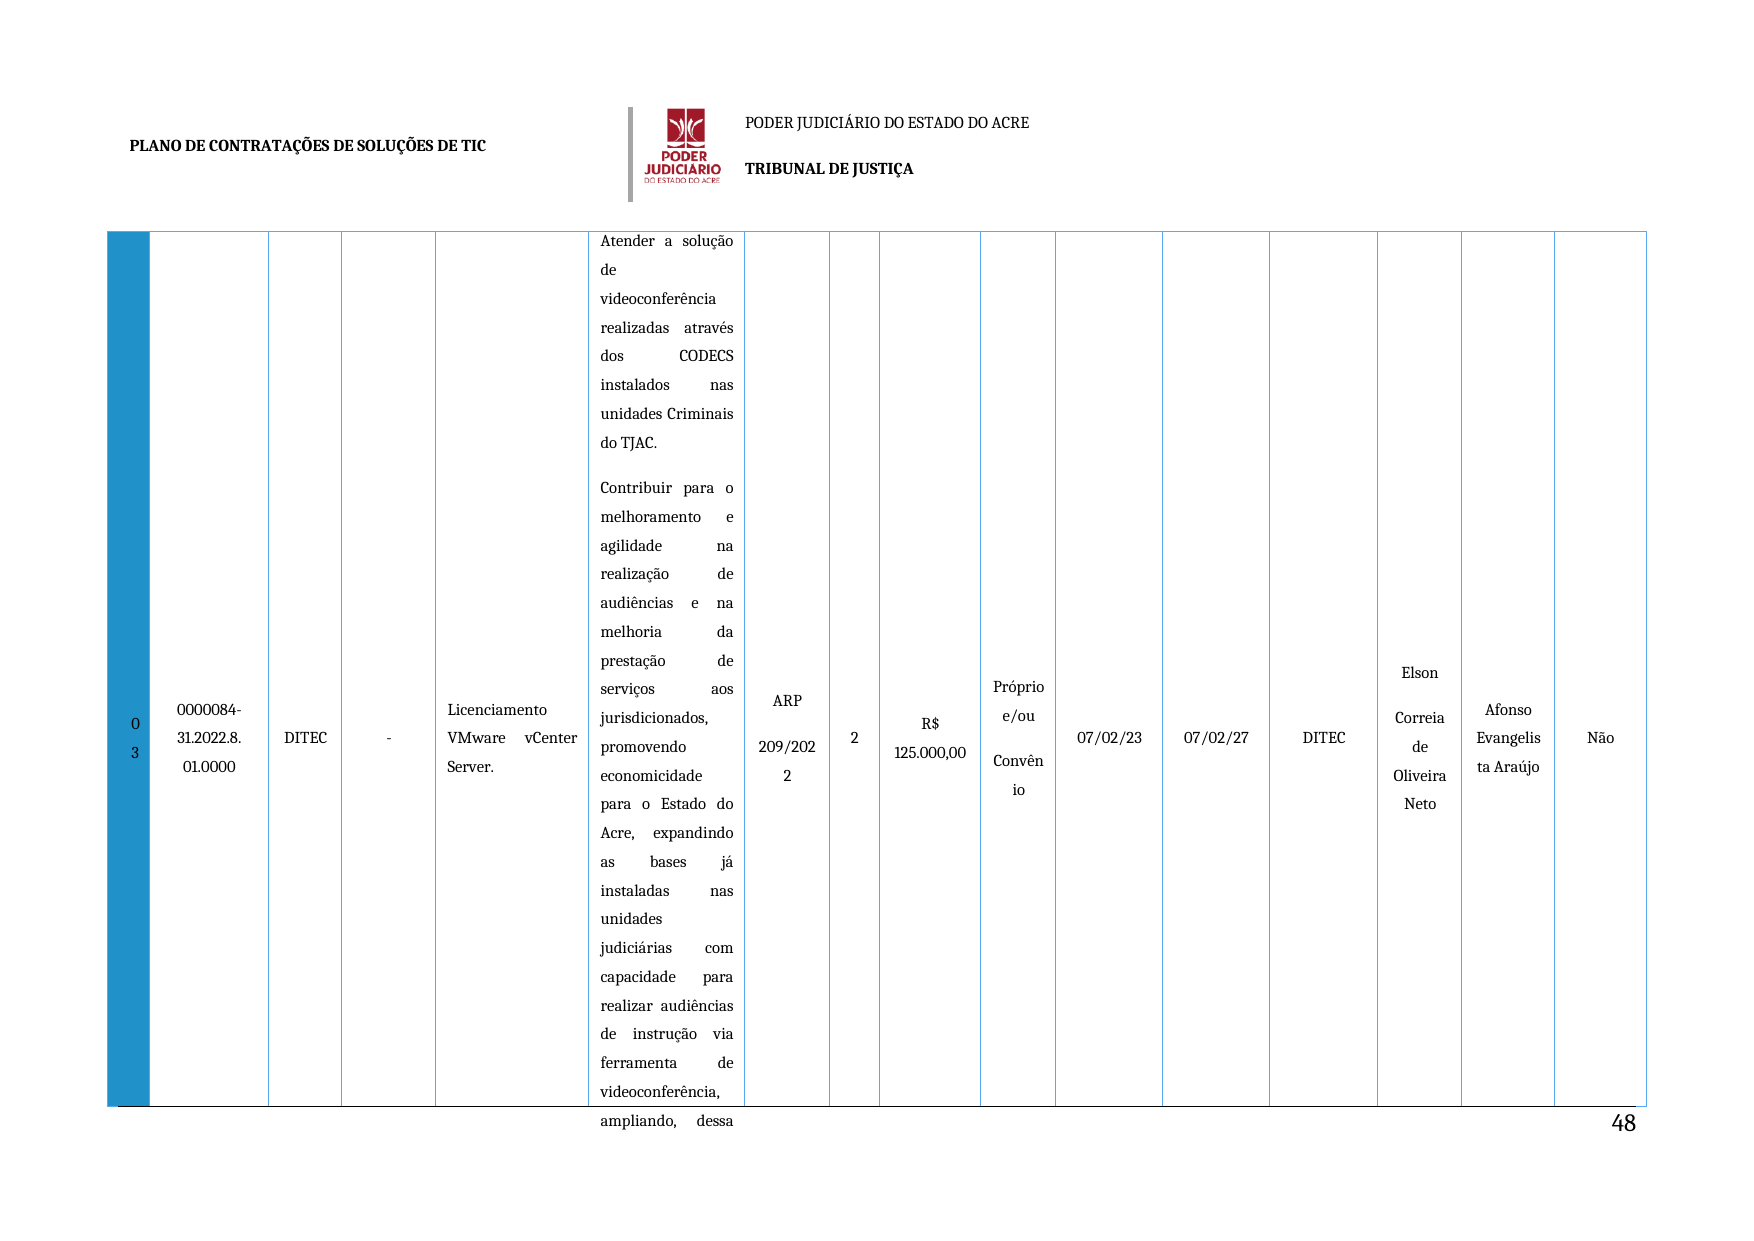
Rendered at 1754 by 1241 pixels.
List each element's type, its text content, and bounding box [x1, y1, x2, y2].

table_cell 0000084-31.2022.8.01.0000 [150, 232, 268, 1106]
table_cell 2 [830, 232, 879, 1106]
table_cell 07/02/27 [1163, 232, 1269, 1106]
table_cell DITEC [269, 232, 341, 1106]
table_cell Atender a solução de videoconferência realizadas através dos CODECS instalados nas unidades Criminais do TJAC. Contribuir para o melhoramento e agilidade na realização de audiências e na melhoria da prestação de serviços aos jurisdicionados, promovendo economicidade para o Estado do Acre, expandindo as bases já instaladas nas unidades judiciárias com capacidade para realizar audiências de instrução via ferramenta de videoconferência, ampliando, dessa forma, a segurança dos magistrados e sociedade como um todo. [589, 232, 744, 1106]
table_cell R$ 125.000,00 [880, 232, 980, 1106]
table_cell Licenciamento VMware vCenter Server. [436, 232, 588, 1106]
table_cell ARP 209/2022 [745, 232, 829, 1106]
table_cell DITEC [1270, 232, 1377, 1106]
table_cell - [342, 232, 435, 1106]
table_cell Não [1555, 232, 1646, 1106]
table_cell Elson Correia de Oliveira Neto [1378, 232, 1461, 1106]
table_cell Próprio e/ou Convênio [981, 232, 1055, 1106]
picture [641, 106, 723, 186]
table_cell 07/02/23 [1056, 232, 1162, 1106]
table_cell Afonso Evangelista Araújo [1462, 232, 1554, 1106]
table_cell 03 [108, 232, 149, 1106]
